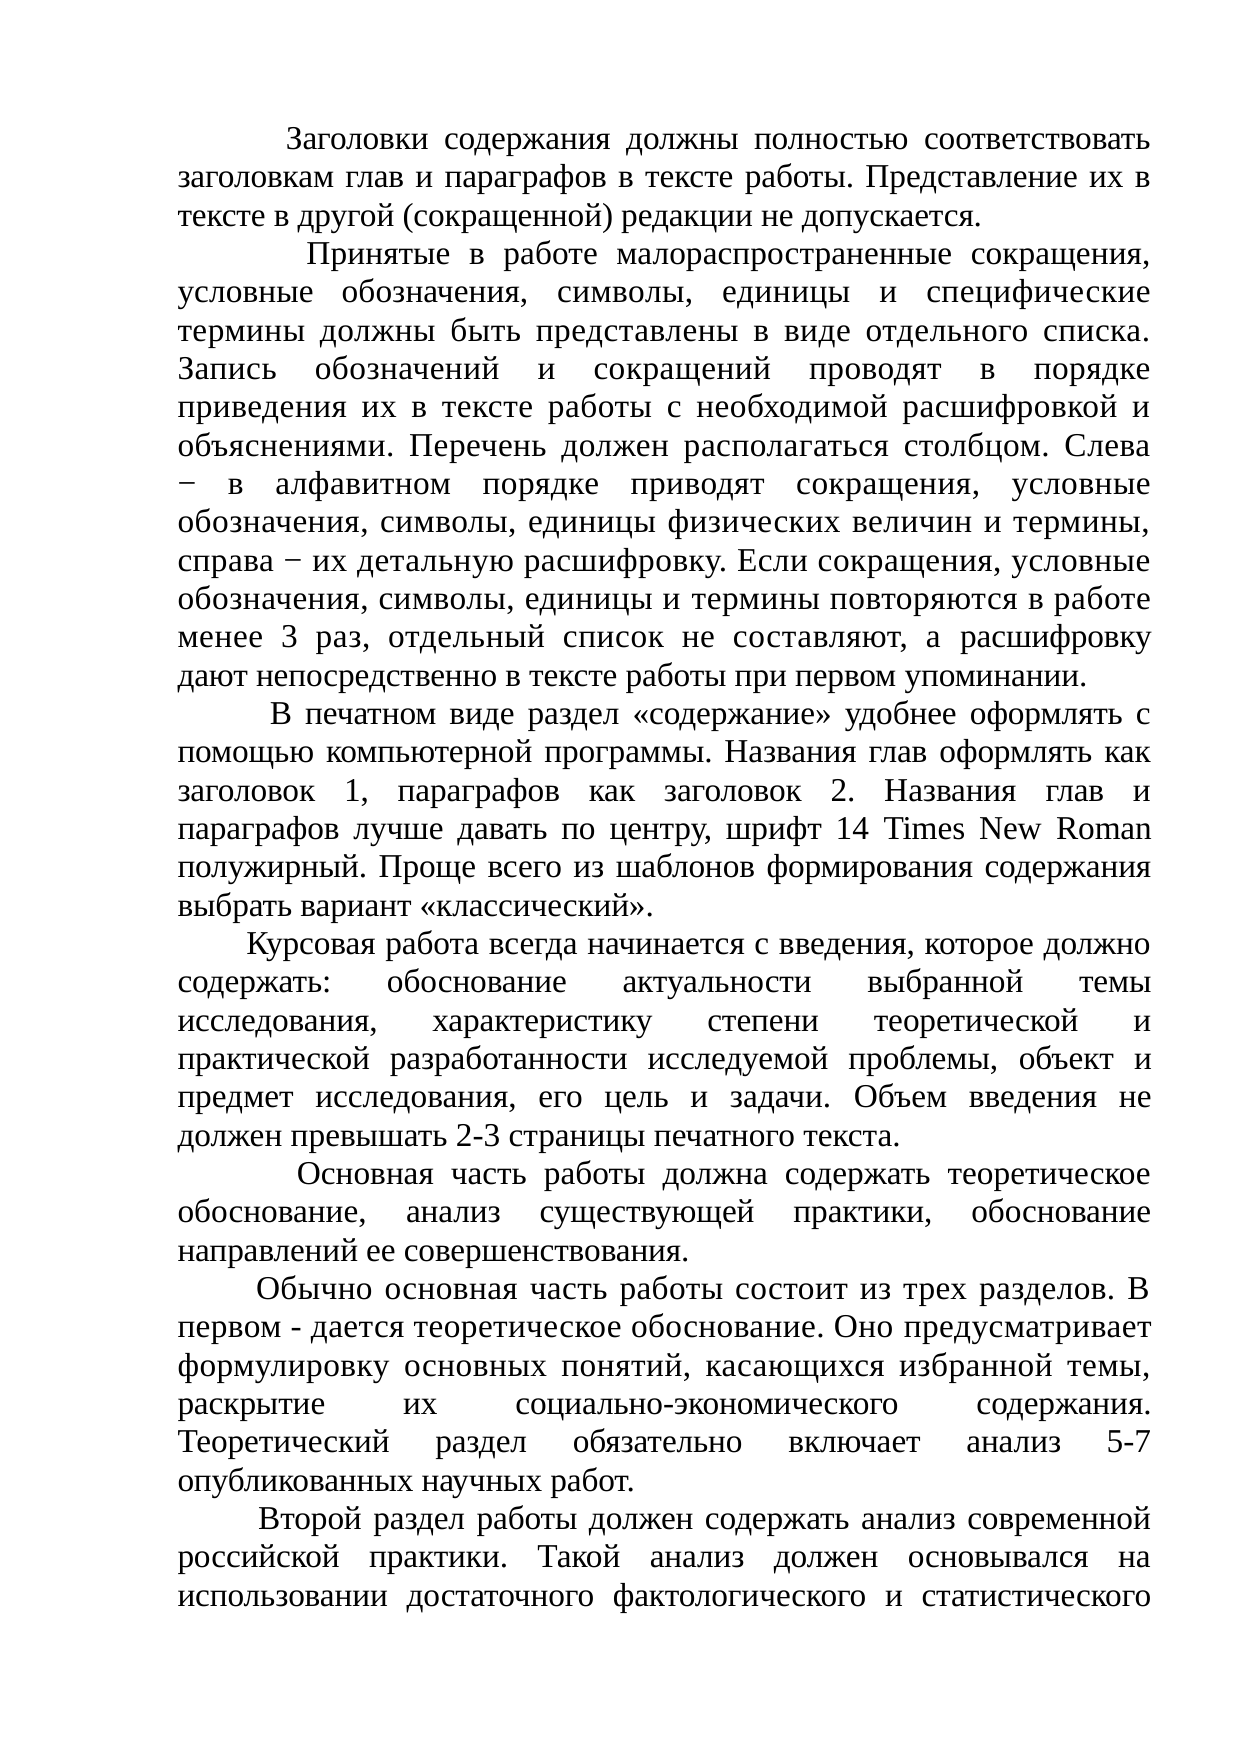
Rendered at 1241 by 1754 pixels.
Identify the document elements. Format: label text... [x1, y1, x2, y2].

text Курсовая работа всегда начинается с введения, которое должно содержать: обоснование актуальности выбранной темы исследования, характеристику степени теоретической и практической разработанности исследуемой проблемы, объект и предмет исследования, его цель и задачи. Объем введения не должен превышать 2-3 страницы печатного текста. [177, 923, 1152, 1153]
text Заголовки содержания должны полностью соответствовать заголовкам глав и параграфов в тексте работы. Представление их в тексте в другой (сокращенной) редакции не допускается. [177, 118, 1152, 233]
text Основная часть работы должна содержать теоретическое обоснование, анализ существующей практики, обоснование направлений ее совершенствования. [177, 1153, 1152, 1268]
text Второй раздел работы должен содержать анализ современной российской практики. Такой анализ должен основывался на использовании достаточного фактологического и статистического [177, 1498, 1152, 1613]
text Обычно основная часть работы состоит из трех разделов. В первом - дается теоретическое обоснование. Оно предусматривает формулировку основных понятий, касающихся избранной темы, раскрытие их социально-экономического содержания. Теоретический раздел обязательно включает анализ 5-7 опубликованных научных работ. [177, 1268, 1152, 1498]
text В печатном виде раздел «содержание» удобнее оформлять с помощью компьютерной программы. Названия глав оформлять как заголовок 1, параграфов как заголовок 2. Названия глав и параграфов лучше давать по центру, шрифт 14 Times New Roman полужирный. Проще всего из шаблонов формирования содержания выбрать вариант «классический». [177, 693, 1152, 923]
text Принятые в работе малораспространенные сокращения, условные обозначения, символы, единицы и специфические термины должны быть представлены в виде отдельного списка. Запись обозначений и сокращений проводят в порядке приведения их в тексте работы с необходимой расшифровкой и объяснениями. Перечень должен располагаться столбцом. Слева − в алфавитном порядке приводят сокращения, условные обозначения, символы, единицы физических величин и термины, справа − их детальную расшифровку. Если сокращения, условные обозначения, символы, единицы и термины повторяются в работе менее 3 раз, отдельный список не составляют, а расшифровку дают непосредственно в тексте работы при первом упоминании. [177, 233, 1152, 693]
